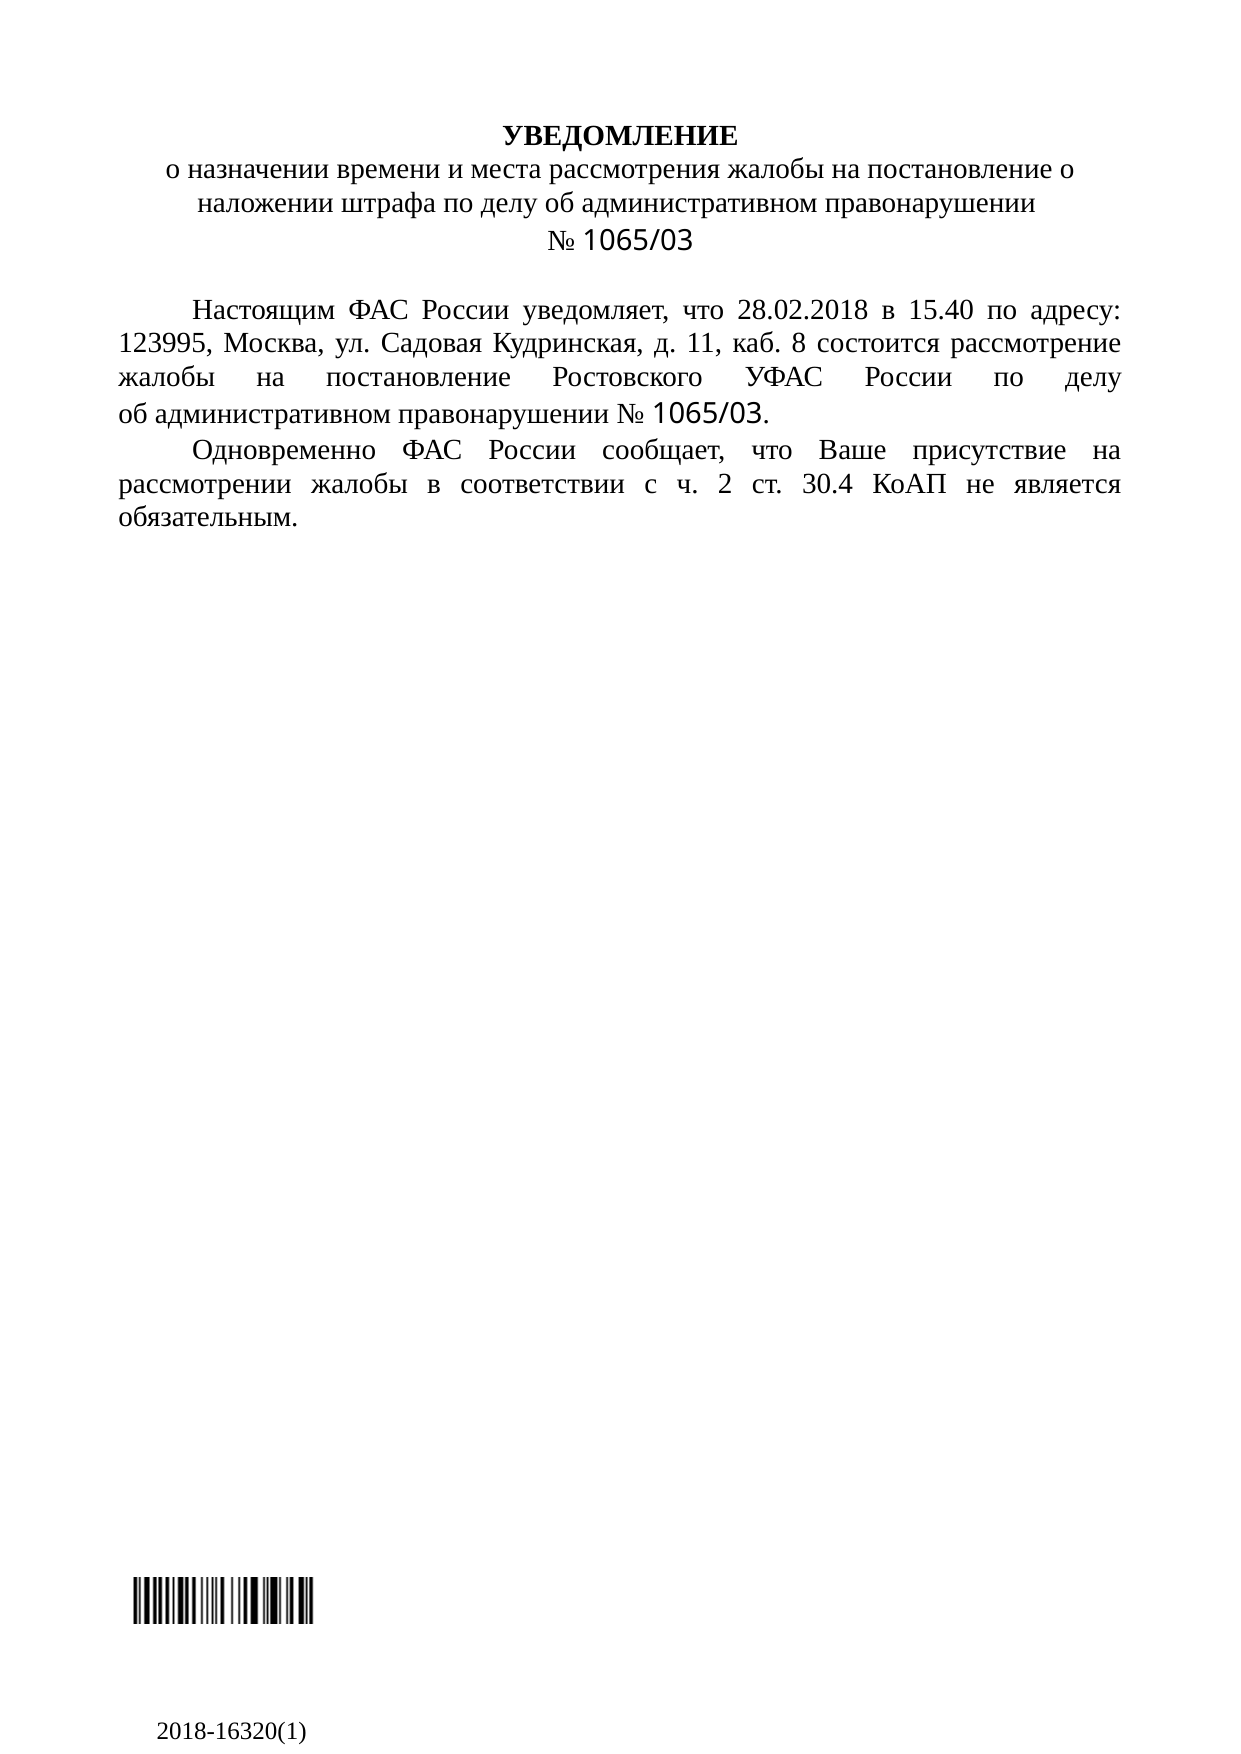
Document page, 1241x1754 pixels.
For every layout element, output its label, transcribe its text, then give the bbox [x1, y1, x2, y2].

text УВЕДОМЛЕНИЕ [118, 118, 1122, 152]
text Одновременно ФАС России сообщает, что Ваше присутствие на рассмотрении жалобы в соответствии с ч. 2 ст. 30.4 КоАП не является обязательным. [118, 432, 1122, 533]
text о назначении времени и места рассмотрения жалобы на постановление о наложении штрафа по делу об административном правонарушении [118, 152, 1122, 219]
picture [118, 1577, 331, 1624]
text Настоящим ФАС России уведомляет, что 28.02.2018 в 15.40 по адресу: 123995, Москва, ул. Садовая Кудринская, д. 11, каб. 8 состоится рассмотрение жалобы на постановление Ростовского УФАС России по делу об административном правонарушении № 1065/03. [118, 292, 1122, 432]
text № 1065/03 [118, 219, 1122, 258]
